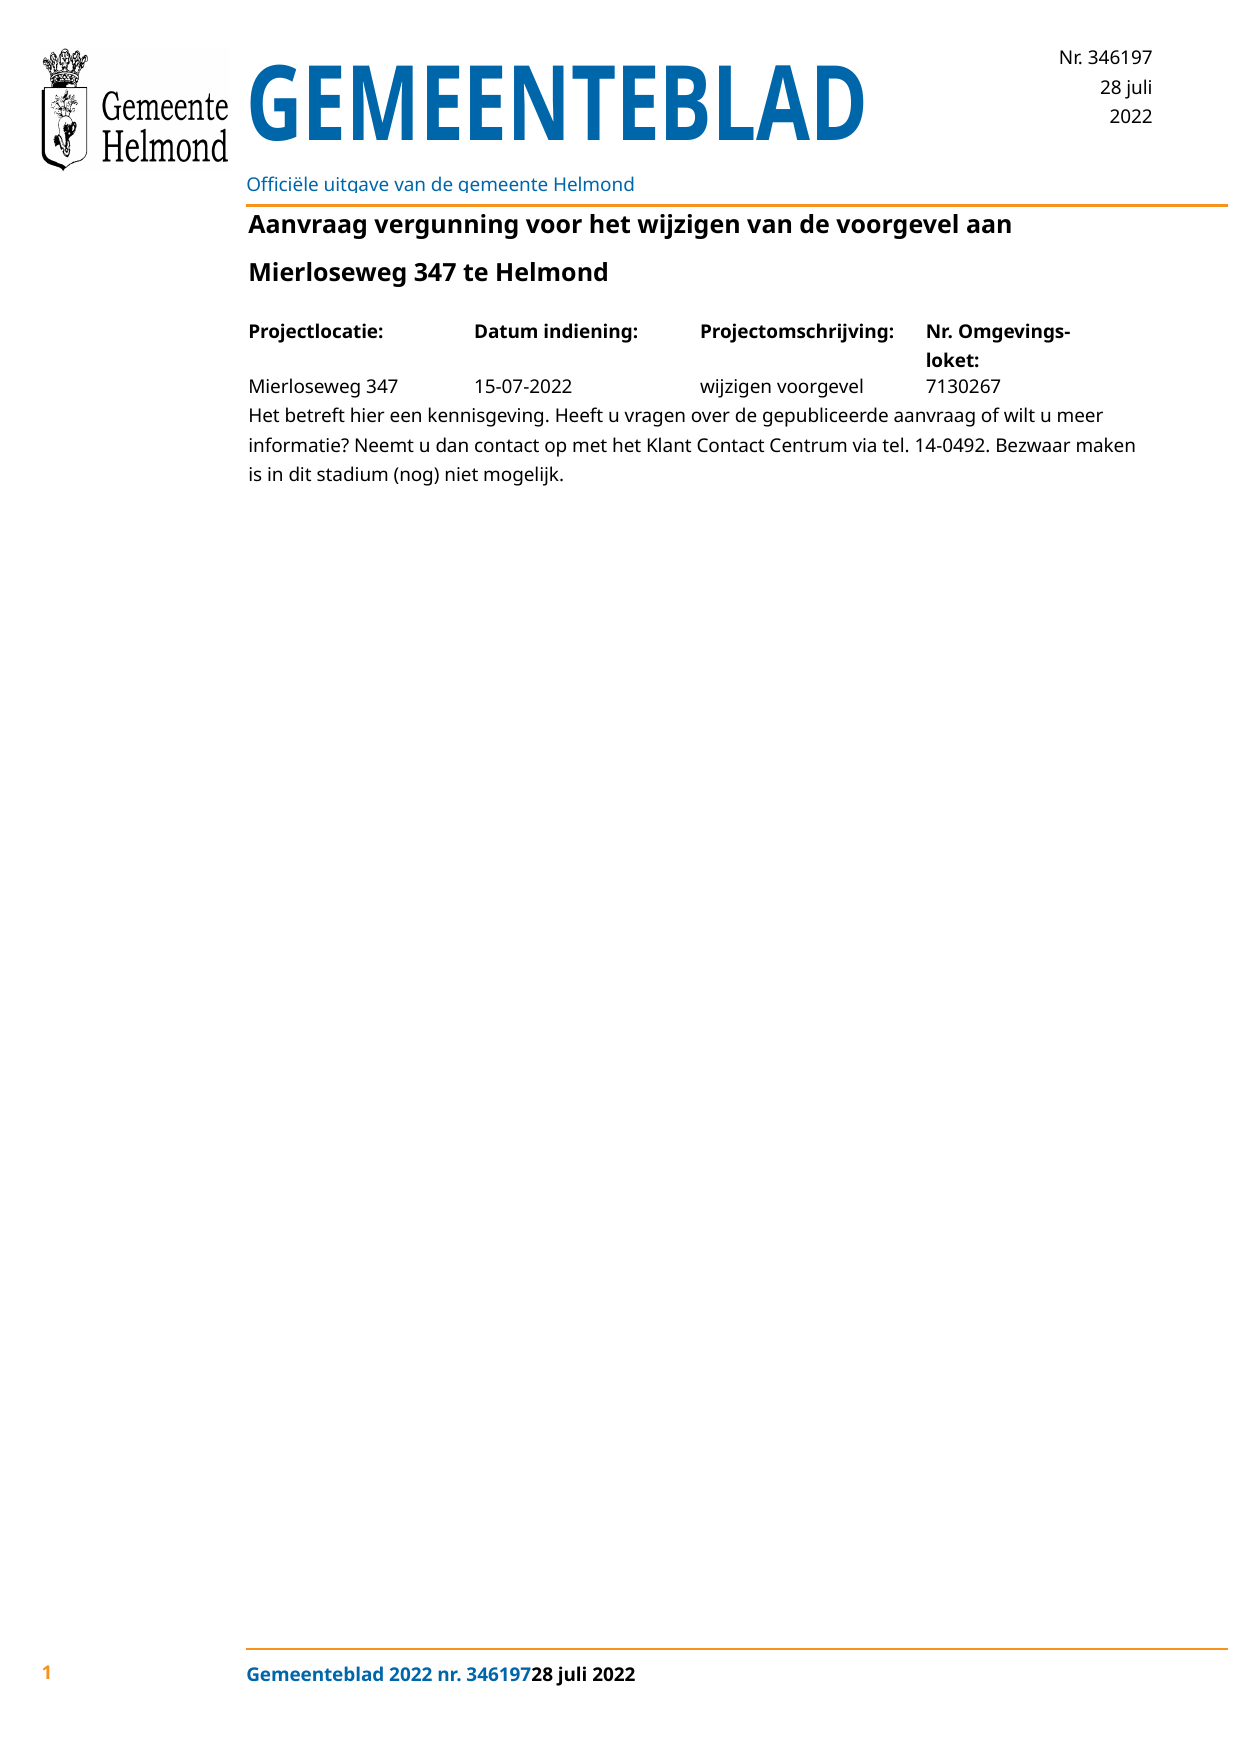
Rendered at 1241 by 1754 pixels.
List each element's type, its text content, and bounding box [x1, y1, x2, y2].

table_cell 7130267 [926, 373, 1152, 399]
table_header Nr. Omgevings- loket: [926, 318, 1152, 373]
table_cell Mierloseweg 347 [248, 373, 474, 399]
text Het betreft hier een kennisgeving. Heeft u vragen over de gepubliceerde aanvraag of wilt u meer informatie? Neemt u dan contact op met het Klant Contact Centrum via tel. 14-0492. Bezwaar maken is in dit stadium (nog) niet mogelijk. [248, 402, 1152, 487]
table_header Datum indiening: [474, 318, 700, 373]
picture [41, 47, 231, 172]
table_cell 15-07-2022 [474, 373, 700, 399]
table_cell wijzigen voorgevel [700, 373, 926, 399]
text Aanvraag vergunning voor het wijzigen van de voorgevel aan Mierloseweg 347 te Helmond [248, 207, 1152, 288]
table_header Projectlocatie: [248, 318, 474, 373]
table_header Projectomschrijving: [700, 318, 926, 373]
